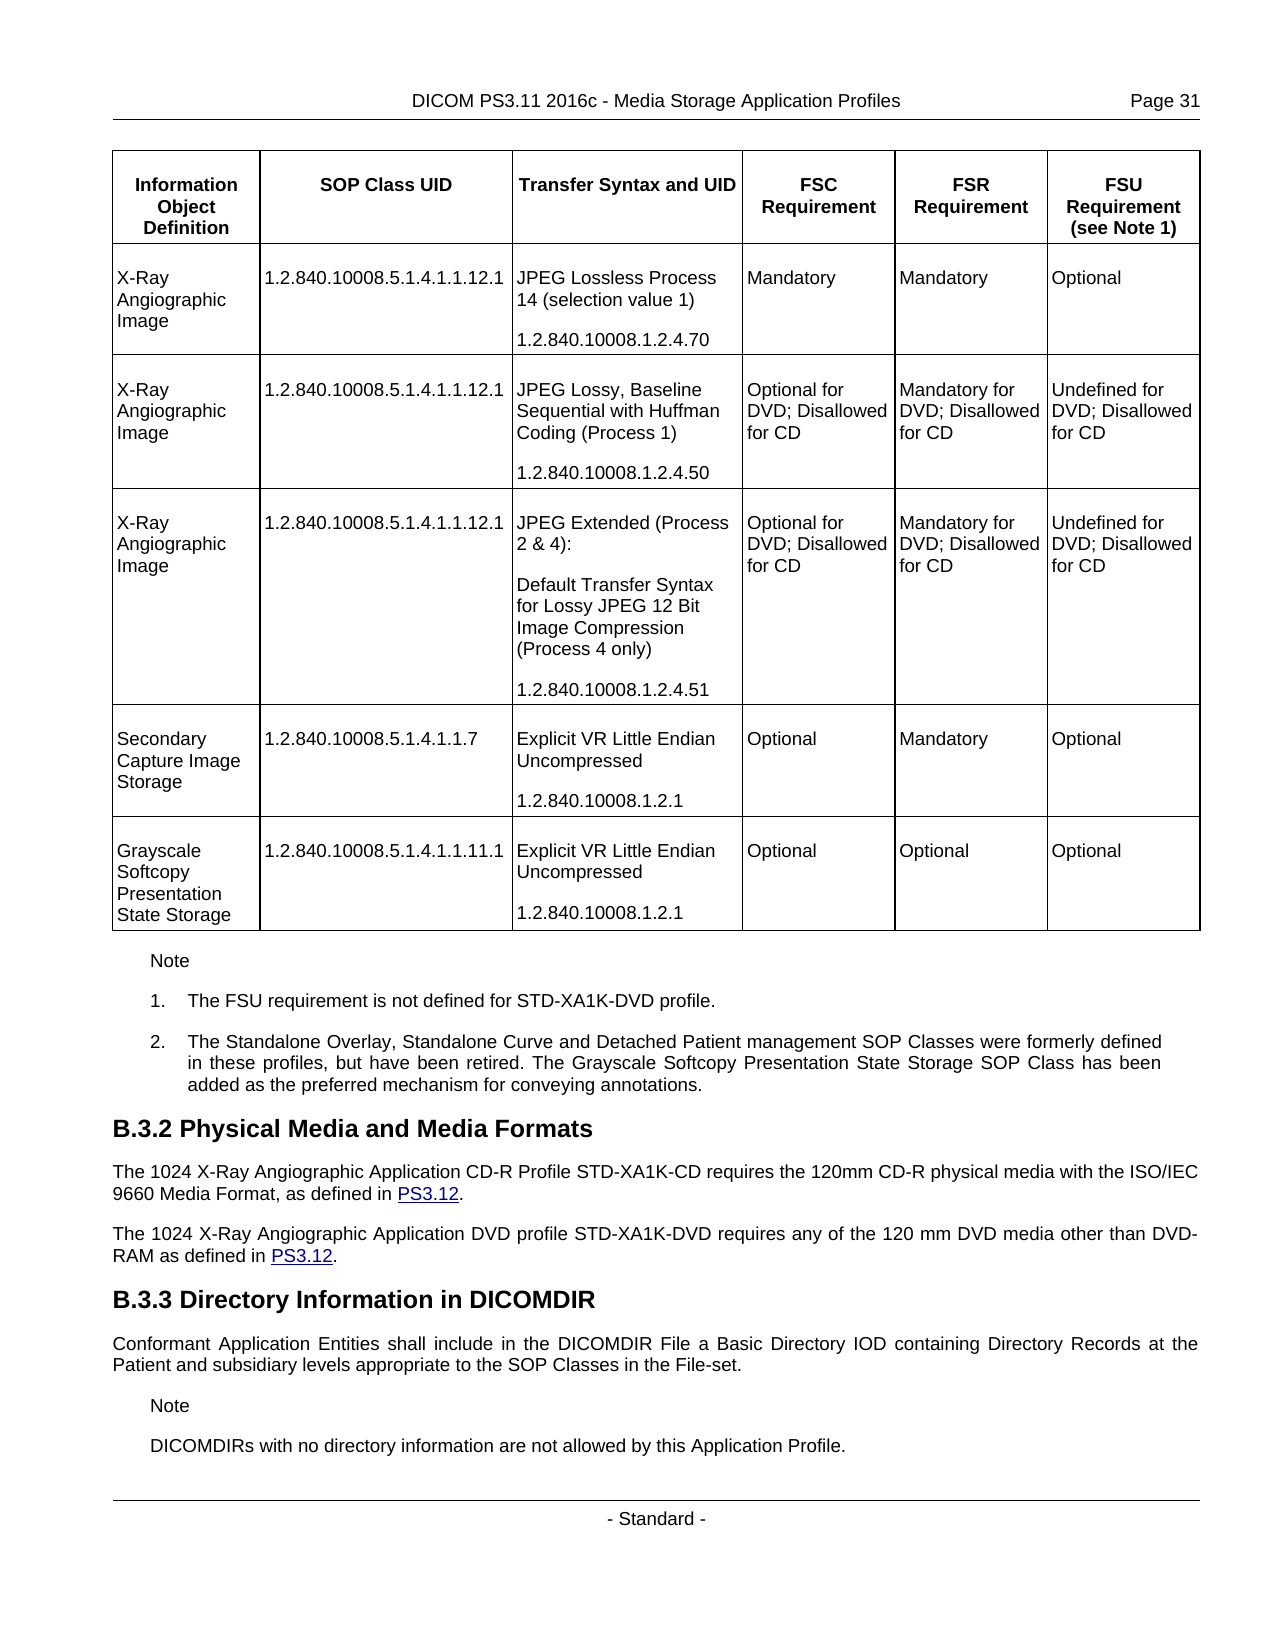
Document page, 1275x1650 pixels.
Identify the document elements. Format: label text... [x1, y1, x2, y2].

table_cell Mandatory [743, 244, 894, 354]
table_cell 1.2.840.10008.5.1.4.1.1.7 [261, 705, 512, 816]
list The FSU requirement is not defined for STD-XA1K-DVD profile. [150, 990, 1162, 1012]
text Note [150, 1394, 1162, 1416]
table_cell X-Ray Angiographic Image [113, 355, 259, 487]
table_cell Secondary Capture Image Storage [113, 705, 259, 816]
text B.3.2 Physical Media and Media Formats [112, 1114, 1200, 1143]
table_cell Optional for DVD; Disallowed for CD [743, 355, 894, 487]
text The 1024 X-Ray Angiographic Application CD-R Profile STD-XA1K-CD requires the 120mm CD-R physical media with the ISO/IEC 9660 Media Format, as defined in PS3.12. [112, 1161, 1200, 1204]
table_cell JPEG Extended (Process 2 & 4): Default Transfer Syntax for Lossy JPEG 12 Bit Image Compression (Process 4 only) 1.2.840.10008.1.2.4.51 [513, 489, 742, 704]
table_cell Undefined for DVD; Disallowed for CD [1048, 489, 1199, 704]
table_cell Optional [1048, 244, 1199, 354]
text Note [150, 950, 1162, 971]
table_header Information Object Definition [113, 151, 259, 243]
table_cell Mandatory for DVD; Disallowed for CD [896, 355, 1047, 487]
table_header FSU Requirement (see Note 1) [1048, 151, 1199, 243]
table_cell Optional [743, 705, 894, 816]
table_header FSR Requirement [896, 151, 1047, 243]
table_cell X-Ray Angiographic Image [113, 244, 259, 354]
table_cell Mandatory [896, 705, 1047, 816]
table_cell Undefined for DVD; Disallowed for CD [1048, 355, 1199, 487]
table_cell Grayscale Softcopy Presentation State Storage [113, 817, 259, 930]
list The Standalone Overlay, Standalone Curve and Detached Patient management SOP Classes were formerly defined in these profiles, but have been retired. The Grayscale Softcopy Presentation State Storage SOP Class has been added as the preferred mechanism for conveying annotations. [150, 1030, 1162, 1095]
table_header FSC Requirement [743, 151, 894, 243]
table_header SOP Class UID [261, 151, 512, 243]
text DICOMDIRs with no directory information are not allowed by this Application Profile. [150, 1435, 1162, 1456]
table_cell JPEG Lossless Process 14 (selection value 1) 1.2.840.10008.1.2.4.70 [513, 244, 742, 354]
text The 1024 X-Ray Angiographic Application DVD profile STD-XA1K-DVD requires any of the 120 mm DVD media other than DVD-RAM as defined in PS3.12. [112, 1223, 1200, 1266]
text Conformant Application Entities shall include in the DICOMDIR File a Basic Directory IOD containing Directory Records at the Patient and subsidiary levels appropriate to the SOP Classes in the File-set. [112, 1333, 1200, 1376]
table_cell Optional [896, 817, 1047, 930]
table_cell Optional for DVD; Disallowed for CD [743, 489, 894, 704]
table_cell Explicit VR Little Endian Uncompressed 1.2.840.10008.1.2.1 [513, 817, 742, 930]
table_cell Optional [743, 817, 894, 930]
table_cell 1.2.840.10008.5.1.4.1.1.12.1 [261, 489, 512, 704]
table_header Transfer Syntax and UID [513, 151, 742, 243]
table_cell Mandatory for DVD; Disallowed for CD [896, 489, 1047, 704]
table_cell 1.2.840.10008.5.1.4.1.1.12.1 [261, 244, 512, 354]
table_cell Explicit VR Little Endian Uncompressed 1.2.840.10008.1.2.1 [513, 705, 742, 816]
table_cell Mandatory [896, 244, 1047, 354]
table_cell 1.2.840.10008.5.1.4.1.1.12.1 [261, 355, 512, 487]
table_cell X-Ray Angiographic Image [113, 489, 259, 704]
text B.3.3 Directory Information in DICOMDIR [112, 1285, 1200, 1314]
table_cell Optional [1048, 817, 1199, 930]
table_cell JPEG Lossy, Baseline Sequential with Huffman Coding (Process 1) 1.2.840.10008.1.2.4.50 [513, 355, 742, 487]
table_cell 1.2.840.10008.5.1.4.1.1.11.1 [261, 817, 512, 930]
table_cell Optional [1048, 705, 1199, 816]
